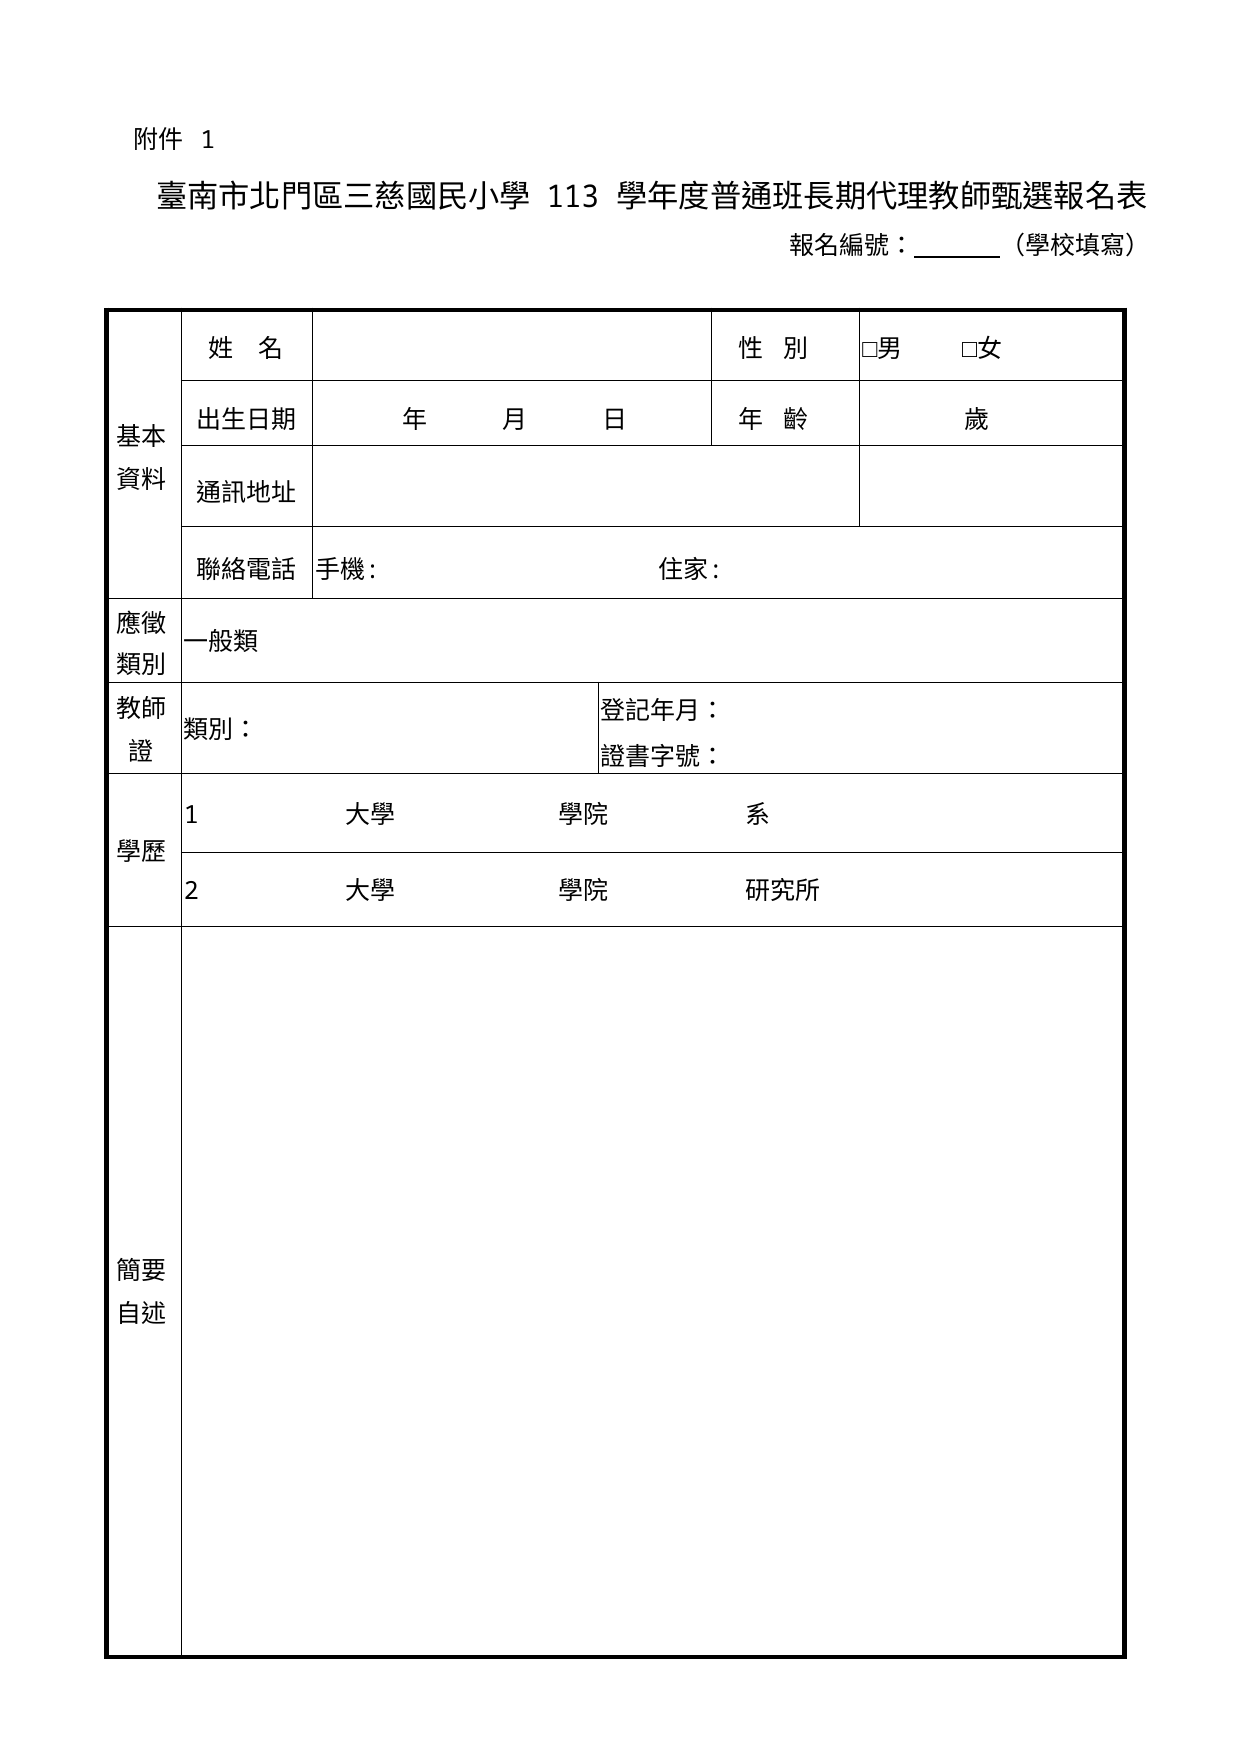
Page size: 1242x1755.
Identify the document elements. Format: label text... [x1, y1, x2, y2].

table_cell 2 大學 學院 研究所 [182, 853, 1122, 926]
table_cell 學歷 [109, 774, 181, 926]
table_cell 通訊地址 [182, 446, 312, 526]
table_cell 一般類 [182, 599, 1122, 682]
table_cell 簡要 自述 [109, 927, 181, 1654]
table_header □男 □女 [860, 312, 1122, 380]
table_cell [860, 446, 1122, 526]
table_header 性 別 [712, 312, 859, 380]
table_cell 出生日期 [182, 381, 312, 445]
table_cell 歲 [860, 381, 1122, 445]
table_cell 教師 證 [109, 683, 181, 773]
text 附件 1 [133, 120, 1167, 156]
table_cell 年 齡 [712, 381, 859, 445]
text 報名編號： （學校填寫） [789, 225, 1167, 261]
text 臺南市北門區三慈國民小學 113 學年度普通班長期代理教師甄選報名表 [156, 171, 1167, 217]
table_cell 1 大學 學院 系 [182, 774, 1122, 852]
table_header 姓 名 [182, 312, 312, 380]
table_header 基本 資料 [109, 312, 181, 598]
table_header [313, 312, 711, 380]
table_cell 年 月 日 [313, 381, 711, 445]
table_cell 類別： [182, 683, 598, 773]
table_cell 聯絡電話 [182, 527, 312, 598]
table_cell [182, 927, 1122, 1654]
table_cell [313, 446, 859, 526]
table_cell 登記年月： 證書字號： [599, 683, 1122, 773]
table_cell 應徵 類別 [109, 599, 181, 682]
table_cell 手機: 住家: [313, 527, 1122, 598]
